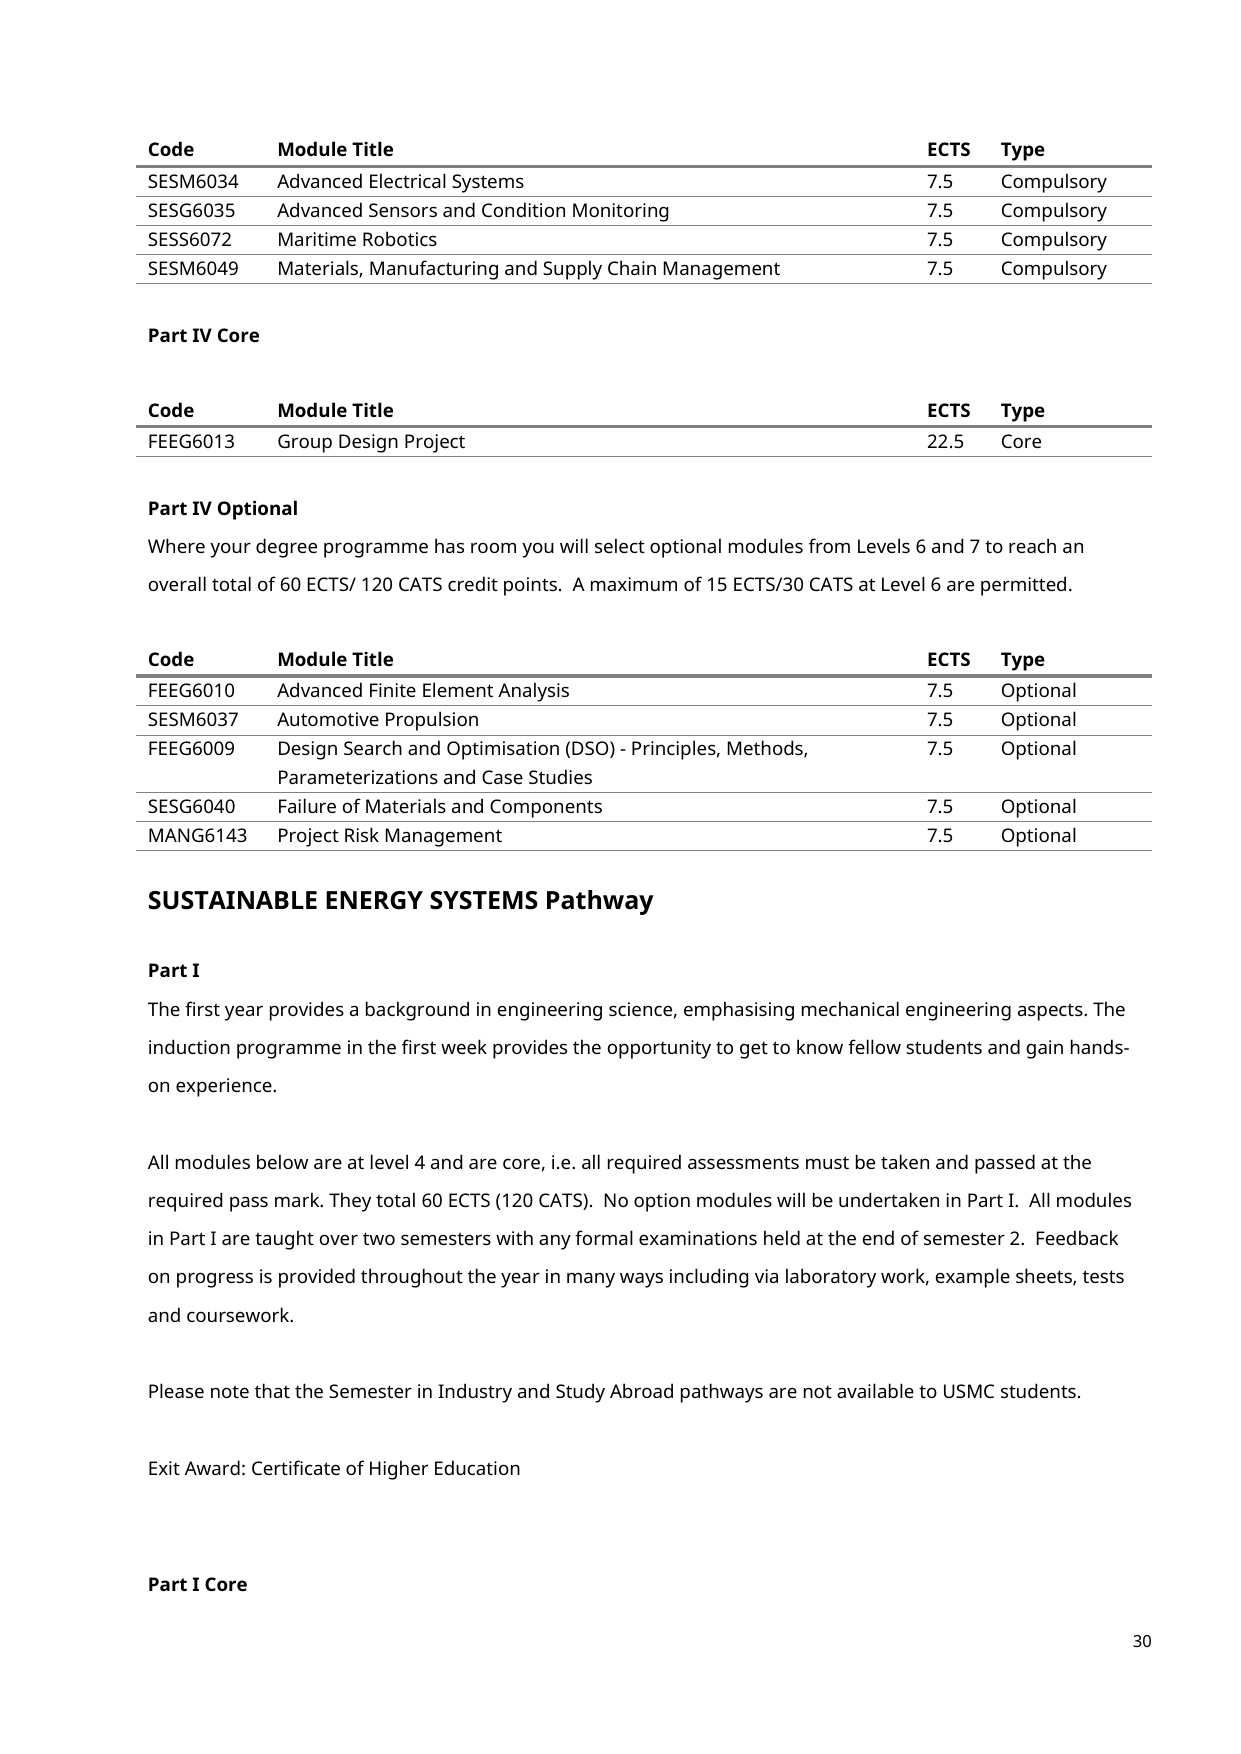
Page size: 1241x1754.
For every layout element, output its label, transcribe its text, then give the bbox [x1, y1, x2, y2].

table_cell Part IV Optional Where your degree programme has room you will select optional modules from Levels 6 and 7 to reach an overall total of 60 ECTS/ 120 CATS credit points. A maximum of 15 ECTS/30 CATS at Level 6 are permitted. [136, 457, 1152, 646]
table_cell Optional [989, 678, 1152, 705]
table_cell Optional [989, 706, 1152, 734]
table_cell Part I Core [136, 1534, 1152, 1608]
table_cell FEEG6009 [136, 736, 266, 792]
table_cell Project Risk Management [266, 822, 916, 850]
table_cell FEEG6013 [136, 428, 266, 456]
table_cell SESM6034 [136, 168, 266, 196]
table_cell Automotive Propulsion [266, 706, 916, 734]
table_cell Materials, Manufacturing and Supply Chain Management [266, 255, 916, 283]
table_cell ECTS [916, 646, 989, 674]
table_cell ECTS [916, 397, 989, 425]
table_cell Design Search and Optimisation (DSO) - Principles, Methods, Parameterizations and Case Studies [266, 736, 916, 792]
table_cell Group Design Project [266, 428, 916, 456]
table_cell Advanced Sensors and Condition Monitoring [266, 197, 916, 225]
table_cell 7.5 [916, 736, 989, 792]
table_cell 7.5 [916, 706, 989, 734]
table_cell 22.5 [916, 428, 989, 456]
table_cell Part I The first year provides a background in engineering science, emphasising mechanical engineering aspects. The induction programme in the first week provides the opportunity to get to know fellow students and gain hands-on experience. All modules below are at level 4 and are core, i.e. all required assessments must be taken and passed at the required pass mark. They total 60 ECTS (120 CATS). No option modules will be undertaken in Part I. All modules in Part I are taught over two semesters with any formal examinations held at the end of semester 2. Feedback on progress is provided throughout the year in many ways including via laboratory work, example sheets, tests and coursework. Please note that the Semester in Industry and Study Abroad pathways are not available to USMC students. Exit Award: Certificate of Higher Education [136, 920, 1152, 1533]
table_cell Maritime Robotics [266, 226, 916, 254]
table_cell MANG6143 [136, 822, 266, 850]
table_cell Core [989, 428, 1152, 456]
table_cell Module Title [266, 397, 916, 425]
table_cell [136, 101, 1152, 137]
table_cell SESS6072 [136, 226, 266, 254]
table_cell 7.5 [916, 197, 989, 225]
table_cell SUSTAINABLE ENERGY SYSTEMS Pathway [136, 851, 1152, 919]
table_cell 7.5 [916, 793, 989, 821]
table_cell Optional [989, 736, 1152, 792]
table_cell ECTS [916, 137, 989, 165]
table_cell Optional [989, 793, 1152, 821]
table_cell Code [136, 137, 266, 165]
table_cell Compulsory [989, 168, 1152, 196]
table_cell 7.5 [916, 822, 989, 850]
table_cell Type [989, 397, 1152, 425]
table_cell 7.5 [916, 168, 989, 196]
table_cell SESM6049 [136, 255, 266, 283]
table_cell Type [989, 137, 1152, 165]
table_cell Advanced Finite Element Analysis [266, 678, 916, 705]
table_cell SESM6037 [136, 706, 266, 734]
table_cell SESG6035 [136, 197, 266, 225]
table_cell Part IV Core [136, 284, 1152, 397]
table_cell Compulsory [989, 197, 1152, 225]
table_cell Advanced Electrical Systems [266, 168, 916, 196]
table_cell Module Title [266, 646, 916, 674]
table_cell Code [136, 646, 266, 674]
table_cell SESG6040 [136, 793, 266, 821]
table_cell Optional [989, 822, 1152, 850]
table_cell 7.5 [916, 678, 989, 705]
table_cell Compulsory [989, 226, 1152, 254]
table_cell Compulsory [989, 255, 1152, 283]
table_cell Module Title [266, 137, 916, 165]
table_cell 7.5 [916, 226, 989, 254]
table_cell Failure of Materials and Components [266, 793, 916, 821]
table_cell 7.5 [916, 255, 989, 283]
table_cell Code [136, 397, 266, 425]
table_cell FEEG6010 [136, 678, 266, 705]
table_cell Type [989, 646, 1152, 674]
